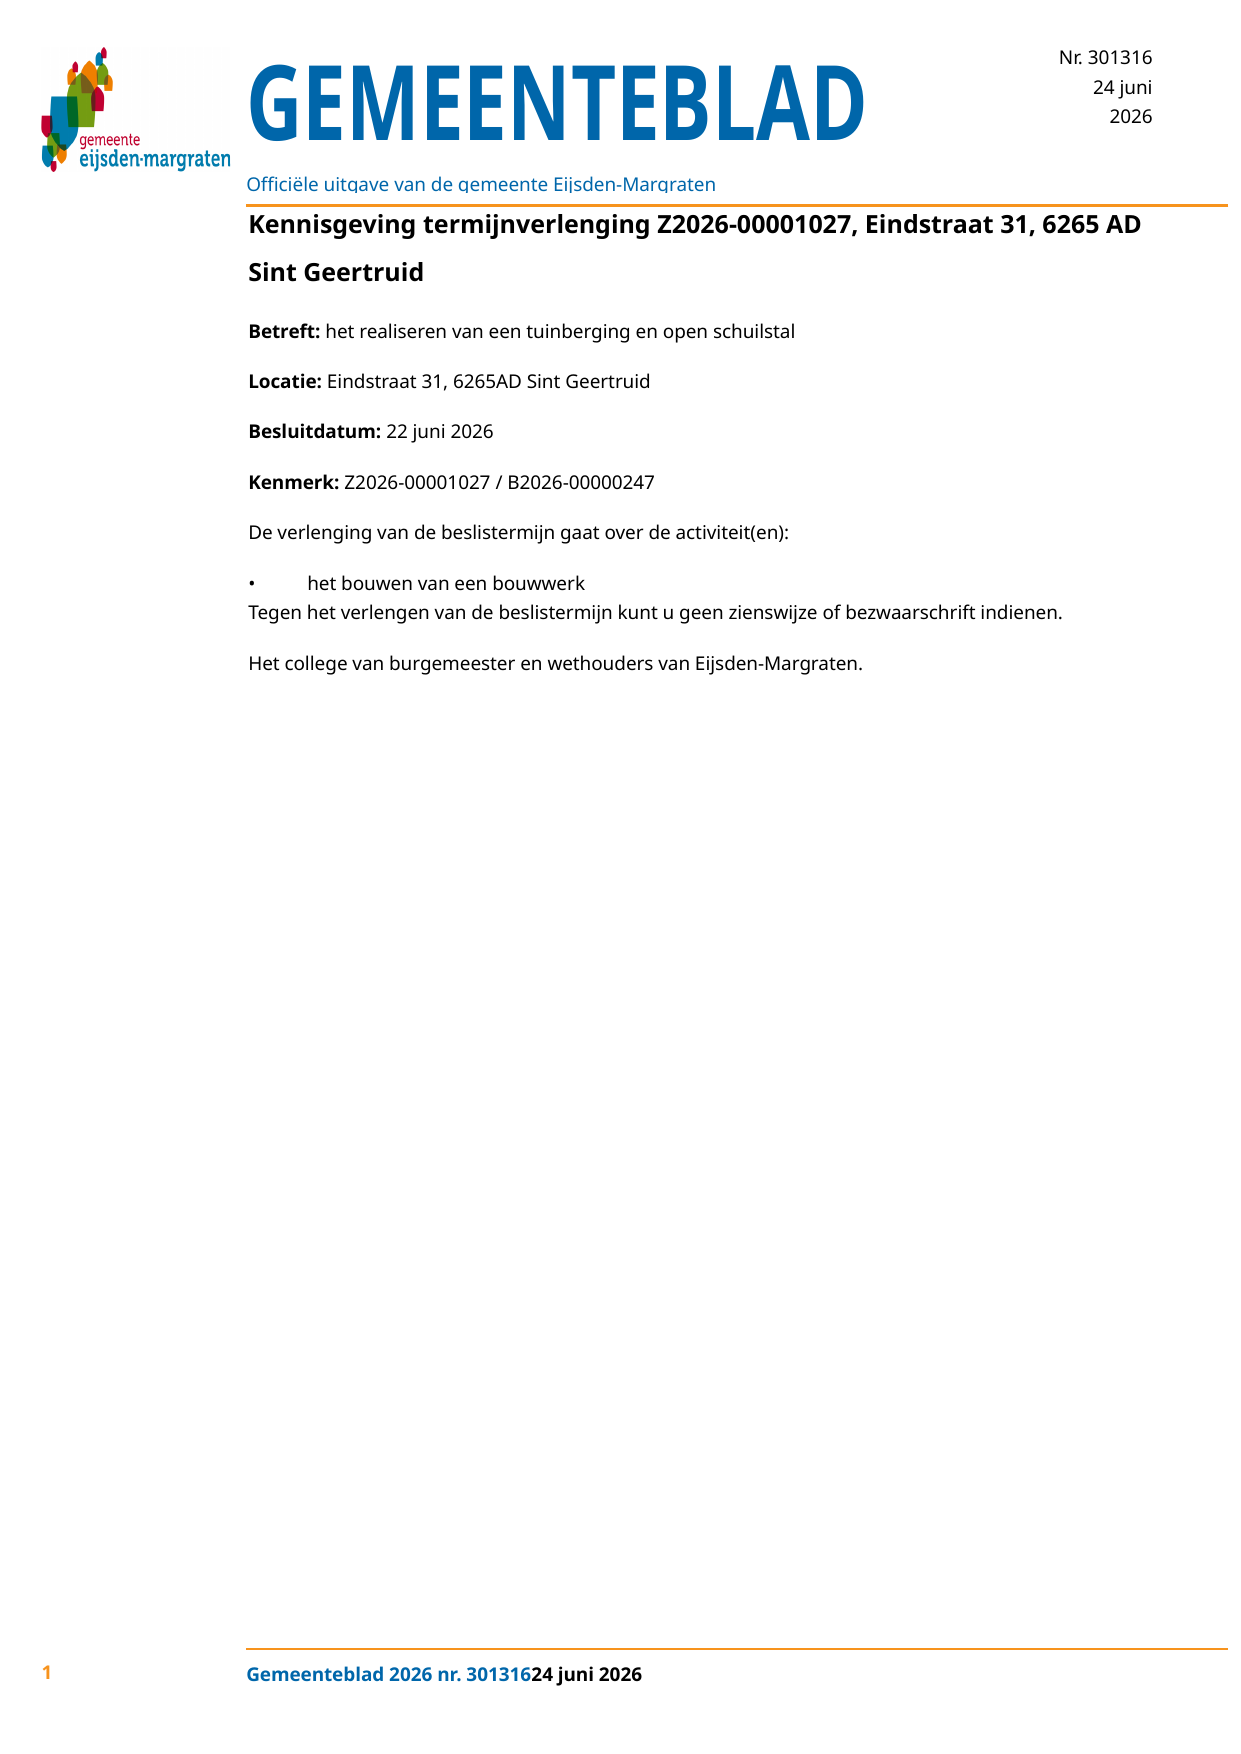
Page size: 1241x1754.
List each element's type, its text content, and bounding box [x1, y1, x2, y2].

text Betreft: het realiseren van een tuinberging en open schuilstal [248, 318, 1152, 344]
text Besluitdatum: 22 juni 2026 [248, 419, 1152, 444]
text Het college van burgemeester en wethouders van Eijsden-Margraten. [248, 650, 1152, 676]
text Kenmerk: Z2026-00001027 / B2026-00000247 [248, 469, 1152, 495]
text De verlenging van de beslistermijn gaat over de activiteit(en): [248, 519, 1152, 545]
text Kennisgeving termijnverlenging Z2026-00001027, Eindstraat 31, 6265 AD Sint Geertruid [248, 207, 1152, 288]
picture [41, 47, 231, 172]
text Locatie: Eindstraat 31, 6265AD Sint Geertruid [248, 368, 1152, 394]
text Tegen het verlengen van de beslistermijn kunt u geen zienswijze of bezwaarschrift indienen. [248, 599, 1152, 625]
list het bouwen van een bouwwerk [248, 570, 1152, 596]
